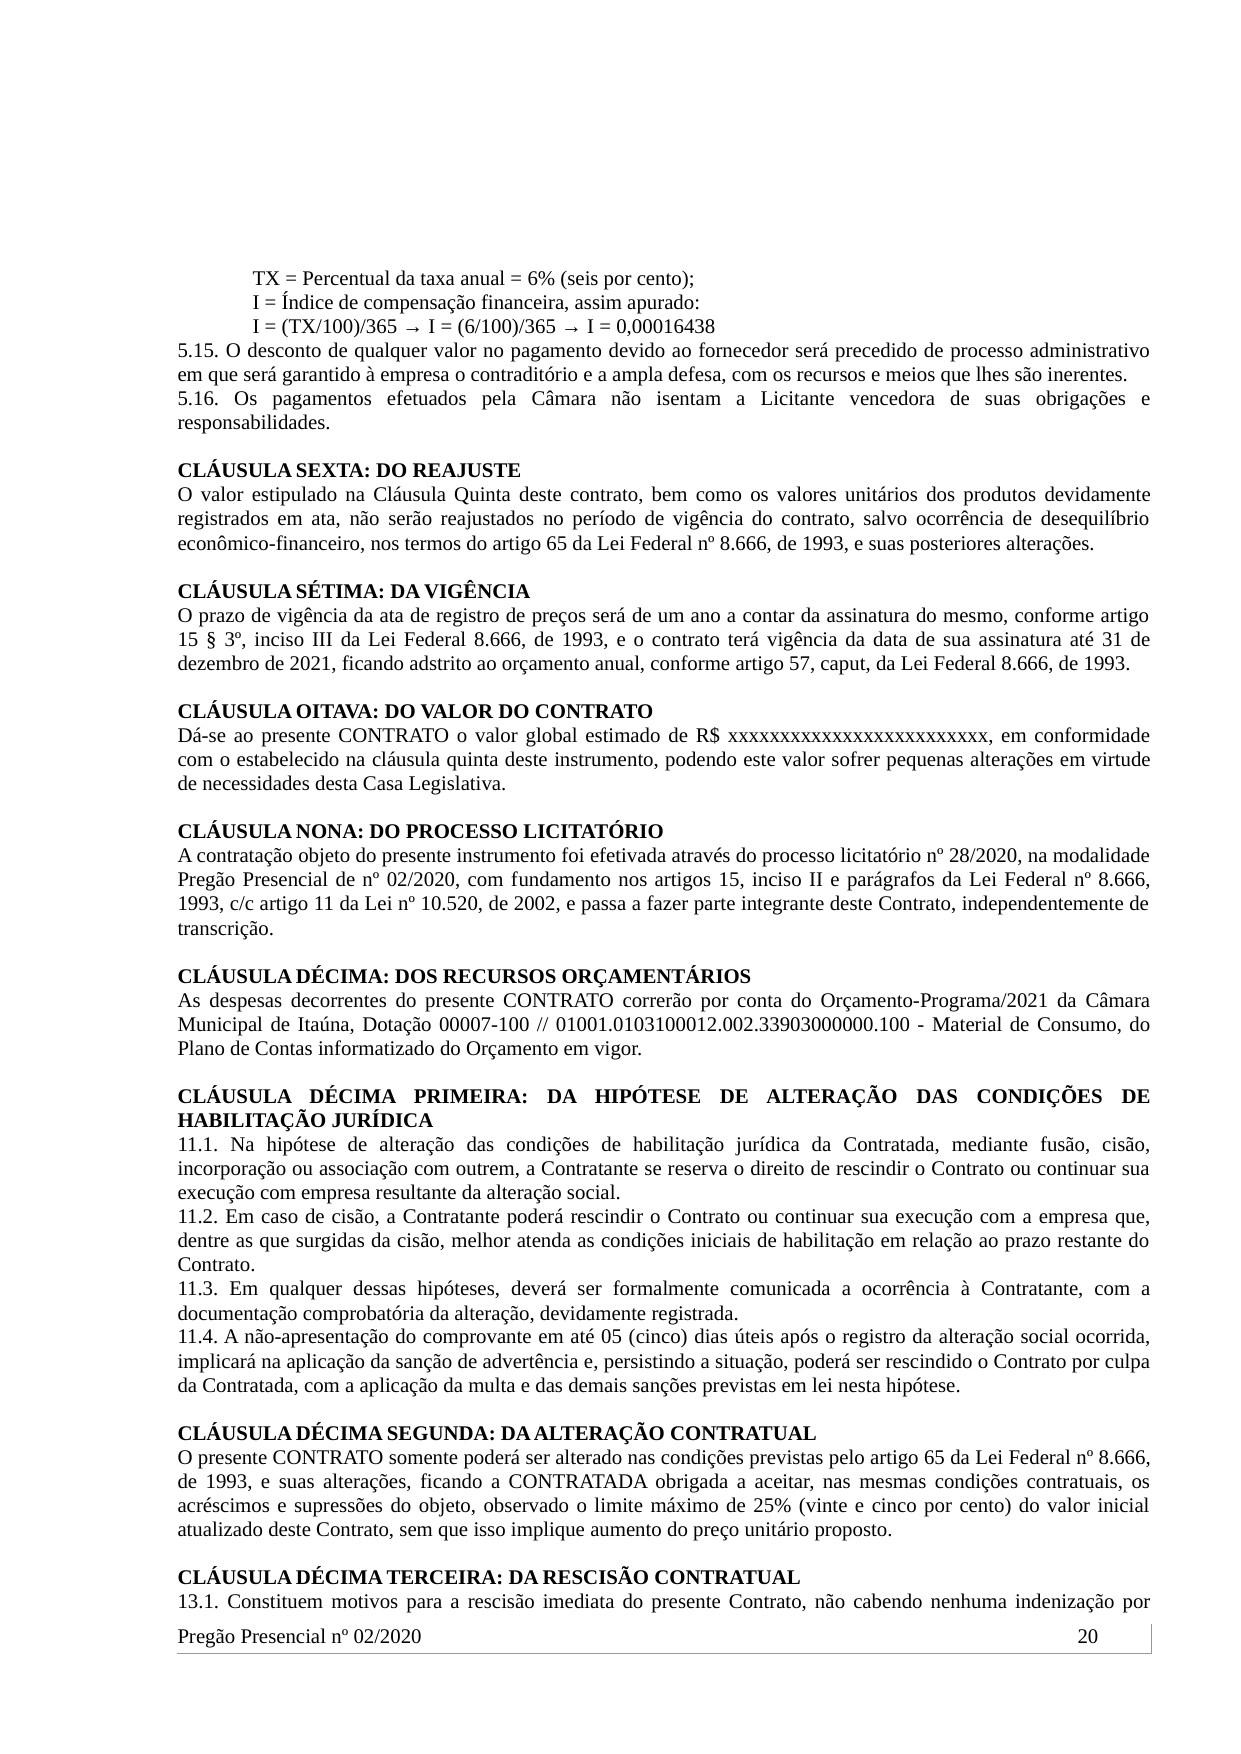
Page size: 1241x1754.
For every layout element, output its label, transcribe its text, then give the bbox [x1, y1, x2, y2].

text 11.1. Na hipótese de alteração das condições de habilitação jurídica da Contratada, mediante fusão, cisão, incorporação ou associação com outrem, a Contratante se reserva o direito de rescindir o Contrato ou continuar sua execução com empresa resultante da alteração social. [177, 1132, 1152, 1204]
text 5.16. Os pagamentos efetuados pela Câmara não isentam a Licitante vencedora de suas obrigações e responsabilidades. [177, 386, 1152, 434]
text CLÁUSULA NONA: DO PROCESSO LICITATÓRIO [177, 819, 1152, 843]
text CLÁUSULA DÉCIMA SEGUNDA: DA ALTERAÇÃO CONTRATUAL [177, 1421, 1152, 1445]
text I = Índice de compensação financeira, assim apurado: [252, 290, 1152, 314]
text 5.15. O desconto de qualquer valor no pagamento devido ao fornecedor será precedido de processo administrativo em que será garantido à empresa o contraditório e a ampla defesa, com os recursos e meios que lhes são inerentes. [177, 338, 1152, 386]
text CLÁUSULA DÉCIMA TERCEIRA: DA RESCISÃO CONTRATUAL [177, 1565, 1152, 1589]
text As despesas decorrentes do presente CONTRATO correrão por conta do Orçamento-Programa/2021 da Câmara Municipal de Itaúna, Dotação 00007-100 // 01001.0103100012.002.33903000000.100 - Material de Consumo, do Plano de Contas informatizado do Orçamento em vigor. [177, 988, 1152, 1060]
text A contratação objeto do presente instrumento foi efetivada através do processo licitatório nº 28/2020, na modalidade Pregão Presencial de nº 02/2020, com fundamento nos artigos 15, inciso II e parágrafos da Lei Federal nº 8.666, 1993, c/c artigo 11 da Lei nº 10.520, de 2002, e passa a fazer parte integrante deste Contrato, independentemente de transcrição. [177, 843, 1152, 939]
text 11.2. Em caso de cisão, a Contratante poderá rescindir o Contrato ou continuar sua execução com a empresa que, dentre as que surgidas da cisão, melhor atenda as condições iniciais de habilitação em relação ao prazo restante do Contrato. [177, 1204, 1152, 1276]
text CLÁUSULA DÉCIMA PRIMEIRA: DA HIPÓTESE DE ALTERAÇÃO DAS CONDIÇÕES DE HABILITAÇÃO JURÍDICA [177, 1084, 1152, 1132]
text CLÁUSULA OITAVA: DO VALOR DO CONTRATO [177, 699, 1152, 723]
text CLÁUSULA SÉTIMA: DA VIGÊNCIA [177, 578, 1152, 603]
text CLÁUSULA SEXTA: DO REAJUSTE [177, 458, 1152, 482]
text Dá-se ao presente CONTRATO o valor global estimado de R$ xxxxxxxxxxxxxxxxxxxxxxxxx, em conformidade com o estabelecido na cláusula quinta deste instrumento, podendo este valor sofrer pequenas alterações em virtude de necessidades desta Casa Legislativa. [177, 723, 1152, 795]
text O prazo de vigência da ata de registro de preços será de um ano a contar da assinatura do mesmo, conforme artigo 15 § 3º, inciso III da Lei Federal 8.666, de 1993, e o contrato terá vigência da data de sua assinatura até 31 de dezembro de 2021, ficando adstrito ao orçamento anual, conforme artigo 57, caput, da Lei Federal 8.666, de 1993. [177, 603, 1152, 675]
text O valor estipulado na Cláusula Quinta deste contrato, bem como os valores unitários dos produtos devidamente registrados em ata, não serão reajustados no período de vigência do contrato, salvo ocorrência de desequilíbrio econômico-financeiro, nos termos do artigo 65 da Lei Federal nº 8.666, de 1993, e suas posteriores alterações. [177, 482, 1152, 554]
text 11.4. A não-apresentação do comprovante em até 05 (cinco) dias úteis após o registro da alteração social ocorrida, implicará na aplicação da sanção de advertência e, persistindo a situação, poderá ser rescindido o Contrato por culpa da Contratada, com a aplicação da multa e das demais sanções previstas em lei nesta hipótese. [177, 1324, 1152, 1397]
text 11.3. Em qualquer dessas hipóteses, deverá ser formalmente comunicada a ocorrência à Contratante, com a documentação comprobatória da alteração, devidamente registrada. [177, 1276, 1152, 1324]
text 13.1. Constituem motivos para a rescisão imediata do presente Contrato, não cabendo nenhuma indenização por [177, 1589, 1152, 1613]
text O presente CONTRATO somente poderá ser alterado nas condições previstas pelo artigo 65 da Lei Federal nº 8.666, de 1993, e suas alterações, ficando a CONTRATADA obrigada a aceitar, nas mesmas condições contratuais, os acréscimos e supressões do objeto, observado o limite máximo de 25% (vinte e cinco por cento) do valor inicial atualizado deste Contrato, sem que isso implique aumento do preço unitário proposto. [177, 1445, 1152, 1541]
text TX = Percentual da taxa anual = 6% (seis por cento); [252, 266, 1152, 290]
text I = (TX/100)/365 → I = (6/100)/365 → I = 0,00016438 [252, 314, 1152, 338]
text CLÁUSULA DÉCIMA: DOS RECURSOS ORÇAMENTÁRIOS [177, 963, 1152, 988]
